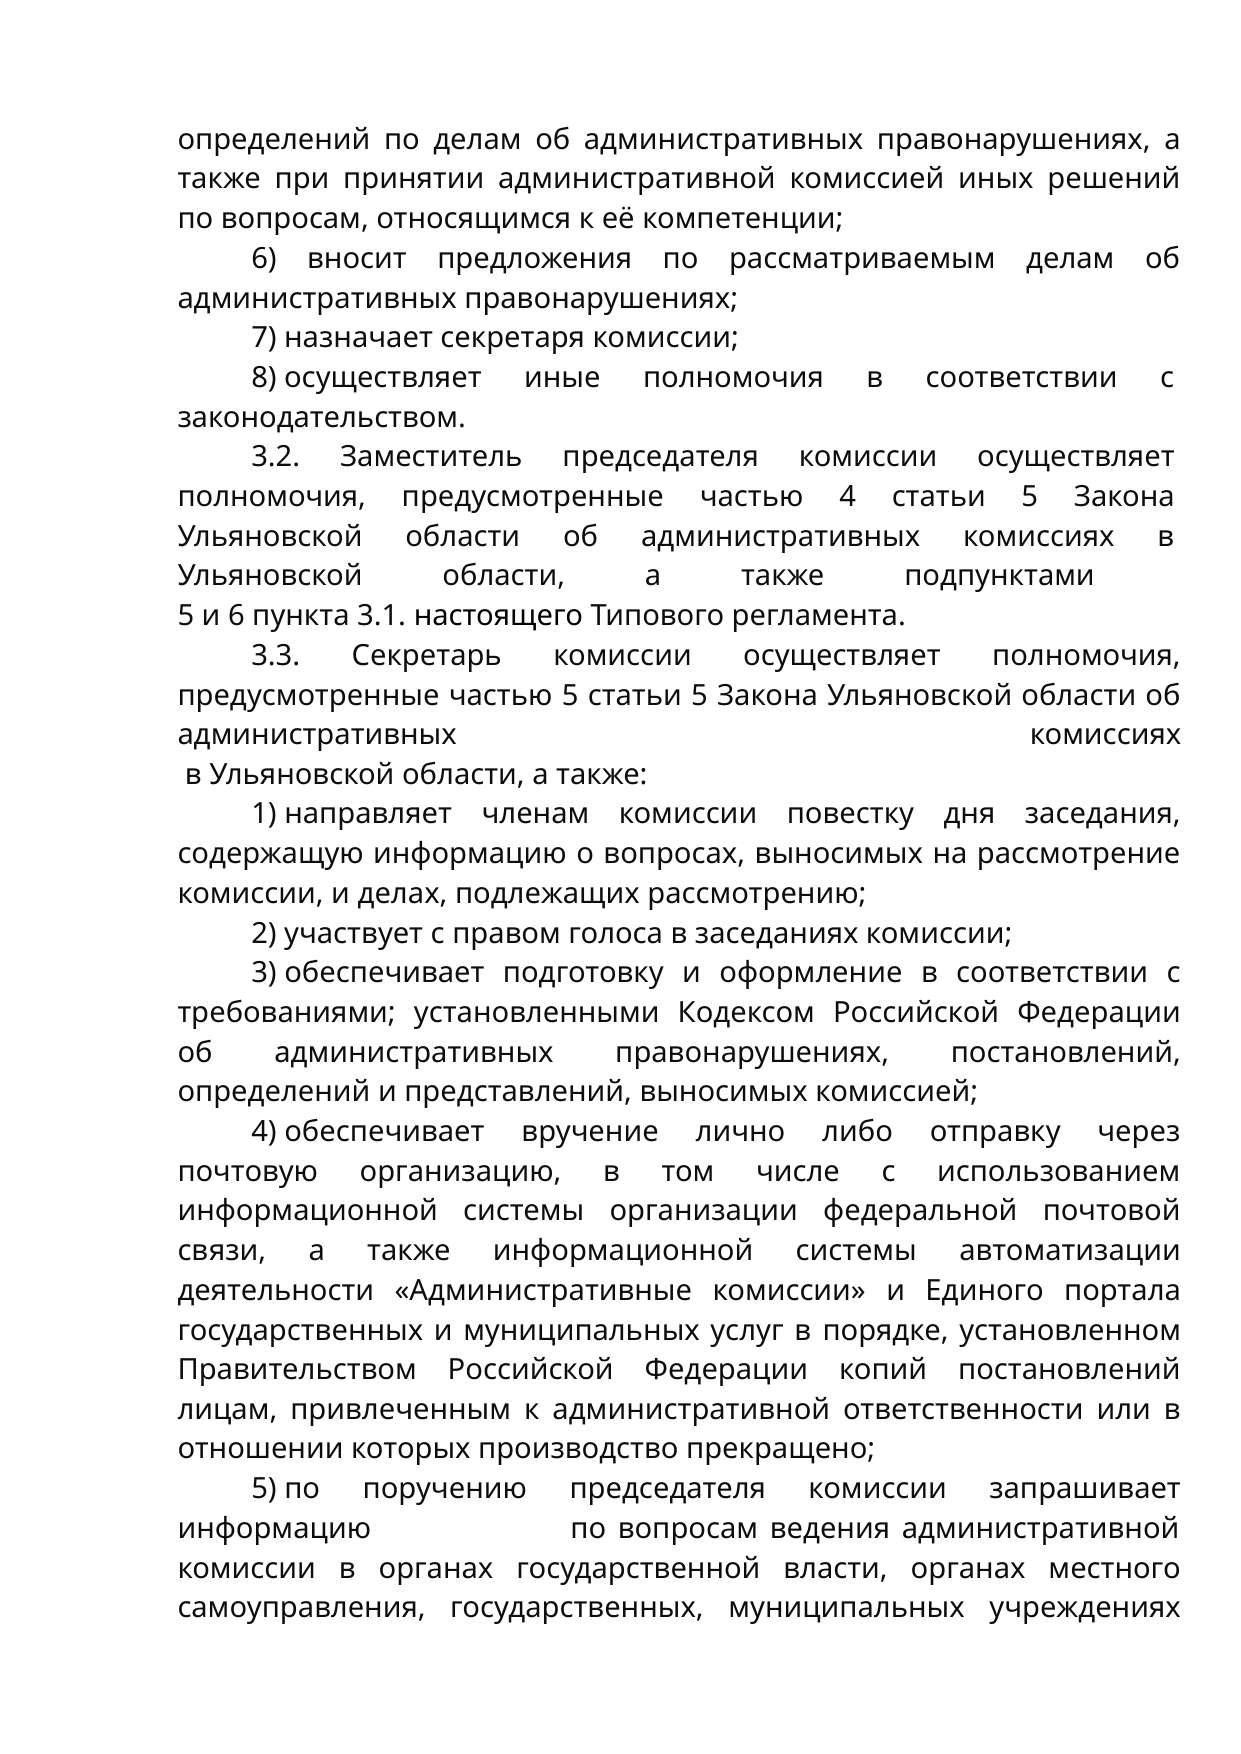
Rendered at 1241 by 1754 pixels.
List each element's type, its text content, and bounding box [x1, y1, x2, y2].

text 3.3. Секретарь комиссии осуществляет полномочия, предусмотренные частью 5 статьи 5 Закона Ульяновской области об административных комиссиях в Ульяновской области, а также: [177, 634, 1181, 793]
text 7) назначает секретаря комиссии; [177, 317, 1181, 356]
text 2) участвует с правом голоса в заседаниях комиссии; [177, 912, 1181, 952]
text 4) обеспечивает вручение лично либо отправку через почтовую организацию, в том числе с использованием информационной системы организации федеральной почтовой связи, а также информационной системы автоматизации деятельности «Административные комиссии» и Единого портала государственных и муниципальных услуг в порядке, установленном Правительством Российской Федерации копий постановлений лицам, привлеченным к административной ответственности или в отношении которых производство прекращено; [177, 1110, 1181, 1467]
text 1) направляет членам комиссии повестку дня заседания, содержащую информацию о вопросах, выносимых на рассмотрение комиссии, и делах, подлежащих рассмотрению; [177, 793, 1181, 912]
text определений по делам об административных правонарушениях, а также при принятии административной комиссией иных решений по вопросам, относящимся к её компетенции; [177, 118, 1181, 237]
text 6) вносит предложения по рассматриваемым делам об административных правонарушениях; [177, 237, 1181, 317]
text 8) осуществляет иные полномочия в соответствии с законодательством. [177, 356, 1175, 436]
text 5) по поручению председателя комиссии запрашивает информацию по вопросам ведения административной комиссии в органах государственной власти, органах местного самоуправления, государственных, муниципальных учреждениях [177, 1467, 1181, 1626]
text 3) обеспечивает подготовку и оформление в соответствии с требованиями; установленными Кодексом Российской Федерации об административных правонарушениях, постановлений, определений и представлений, выносимых комиссией; [177, 952, 1181, 1110]
text 3.2. Заместитель председателя комиссии осуществляет полномочия, предусмотренные частью 4 статьи 5 Закона Ульяновской области об административных комиссиях в Ульяновской области, а также подпунктами 5 и 6 пункта 3.1. настоящего Типового регламента. [177, 436, 1175, 634]
